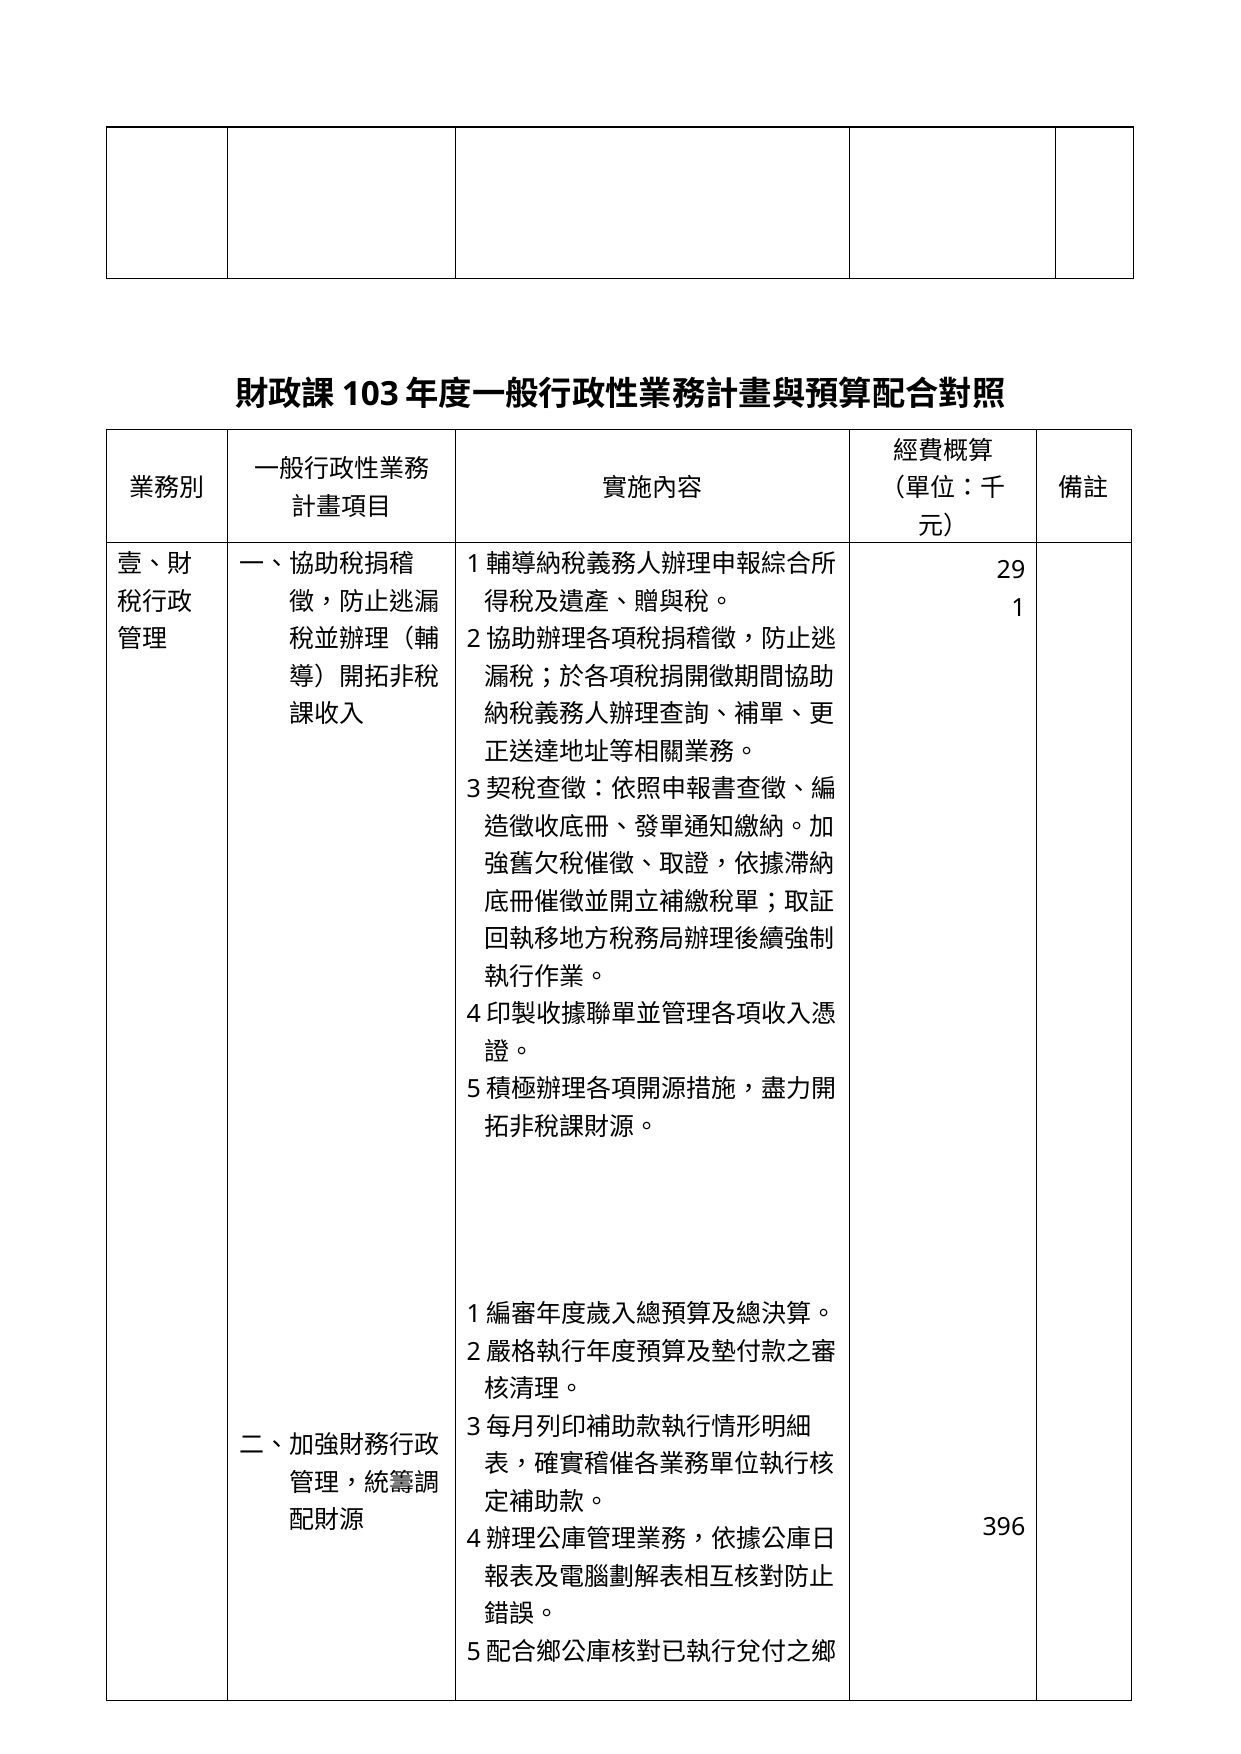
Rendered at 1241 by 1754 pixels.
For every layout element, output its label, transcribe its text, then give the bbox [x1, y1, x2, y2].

table_cell 291 396 [850, 543, 1036, 1700]
text 財政課103年度一般行政性業務計畫與預算配合對照 [118, 353, 1122, 428]
table_header 業務別 [107, 430, 227, 542]
table_cell [228, 128, 455, 277]
table_cell 壹、財 稅行政 管理 [107, 543, 227, 1700]
table_header 經費概算 （單位：千元） [850, 430, 1036, 542]
table_cell [1056, 128, 1133, 277]
table_header 一般行政性業務 計畫項目 [228, 430, 455, 542]
table_cell [850, 128, 1055, 277]
table_cell [456, 128, 849, 277]
table_cell 1輔導納稅義務人辦理申報綜合所得稅及遺產、贈與稅。 2協助辦理各項稅捐稽徵，防止逃漏稅；於各項稅捐開徵期間協助納稅義務人辦理查詢、補單、更正送達地址等相關業務。 3契稅查徵：依照申報書查徵、編造徵收底冊、發單通知繳納。加強舊欠稅催徵、取證，依據滯納底冊催徵並開立補繳稅單；取証回執移地方稅務局辦理後續強制執行作業。 4印製收據聯單並管理各項收入憑證。 5積極辦理各項開源措施，盡力開拓非稅課財源。 1編審年度歲入總預算及總決算。 2嚴格執行年度預算及墊付款之審核清理。 3每月列印補助款執行情形明細表，確實稽催各業務單位執行核定補助款。 4辦理公庫管理業務，依據公庫日報表及電腦劃解表相互核對防止錯誤。 5配合鄉公庫核對已執行兌付之鄉 [456, 543, 849, 1700]
table_cell [107, 128, 227, 277]
table_cell 一、協助稅捐稽徵，防止逃漏稅並辦理（輔導）開拓非稅課收入 二、加強財務行政管理，統籌調配財源 [228, 543, 455, 1700]
table_header 備註 [1037, 430, 1131, 542]
table_header 實施內容 [456, 430, 849, 542]
table_cell [1037, 543, 1131, 1700]
